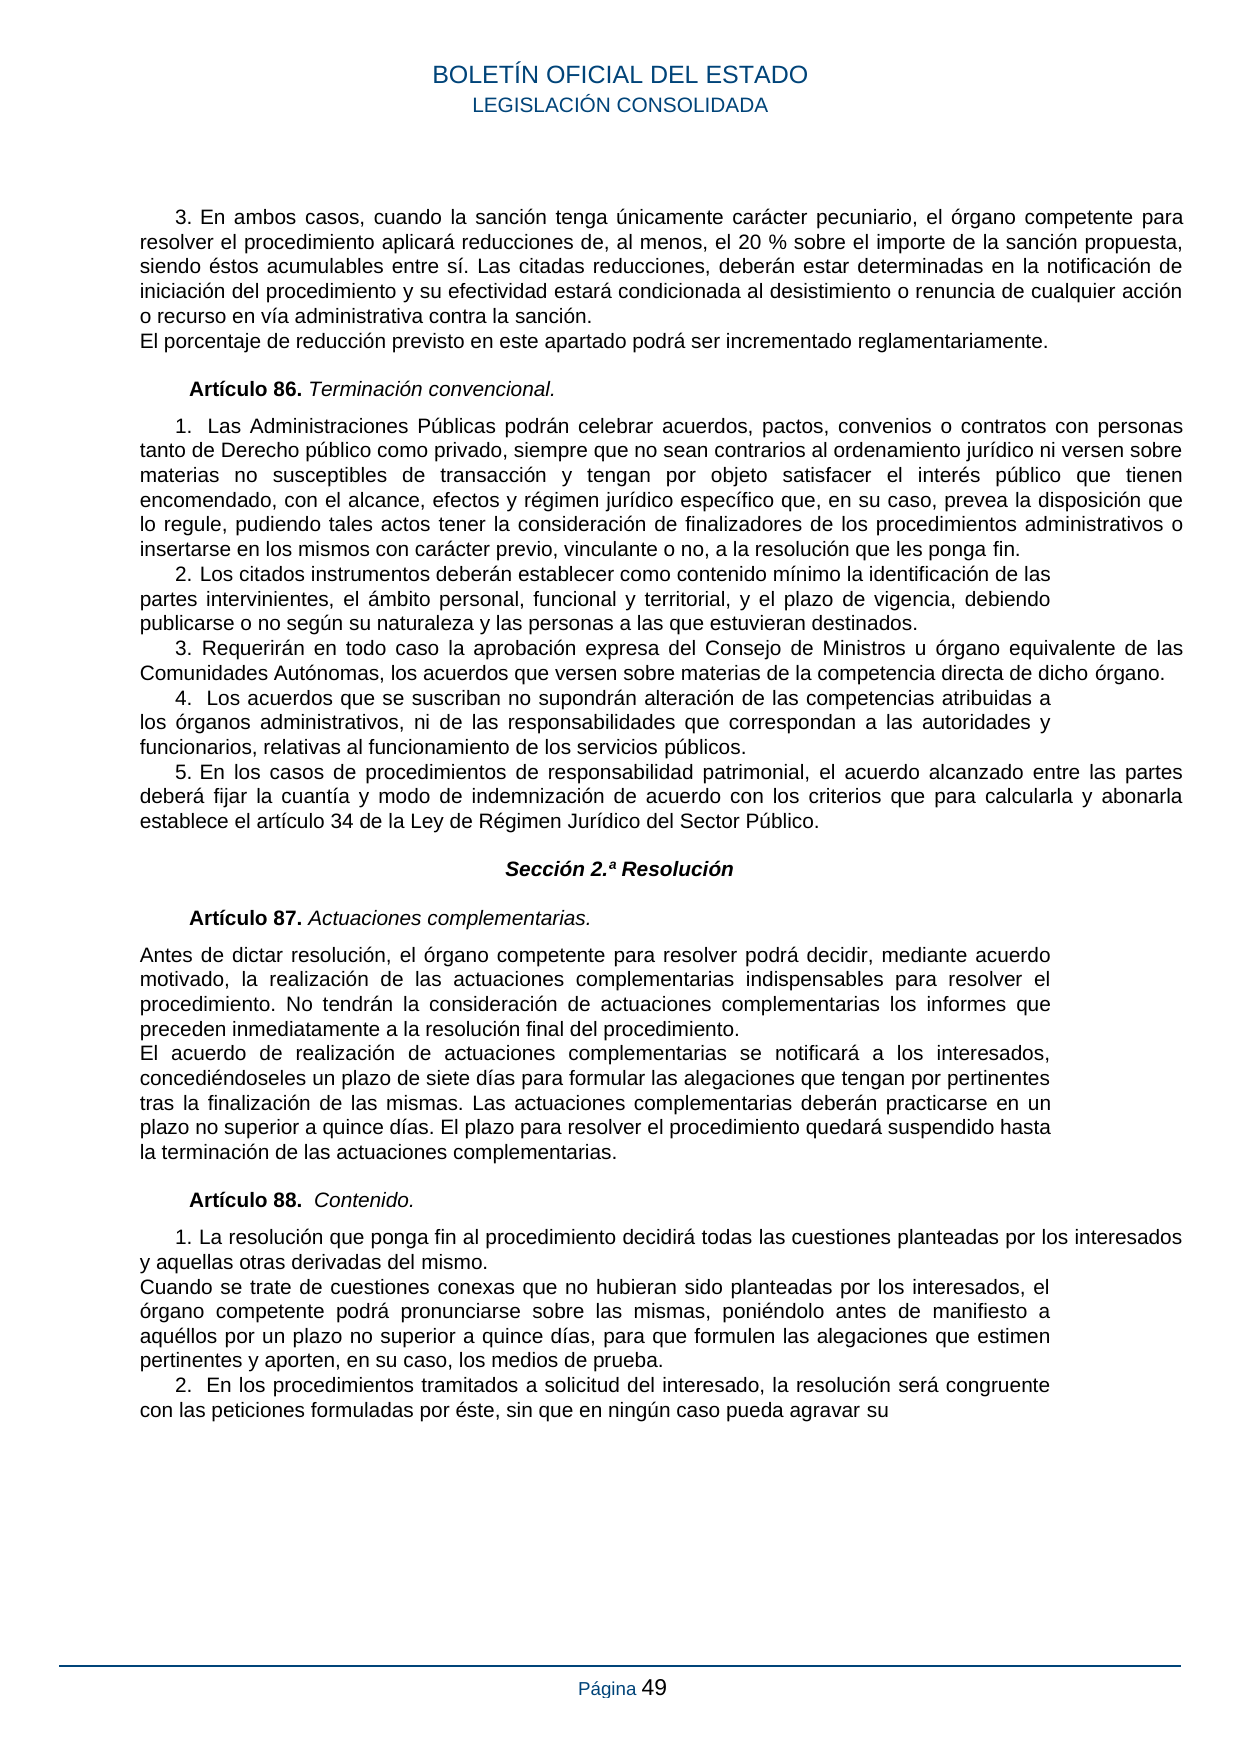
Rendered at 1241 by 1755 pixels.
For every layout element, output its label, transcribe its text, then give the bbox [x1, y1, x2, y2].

text El porcentaje de reducción previsto en este apartado podrá ser incrementado reglamentariamente. [139, 329, 1052, 353]
text El acuerdo de realización de actuaciones complementarias se notificará a los interesados, concediéndoseles un plazo de siete días para formular las alegaciones que tengan por pertinentes tras la finalización de las mismas. Las actuaciones complementarias deberán practicarse en un plazo no superior a quince días. El plazo para resolver el procedimiento quedará suspendido hasta la terminación de las actuaciones complementarias. [139, 1041, 1052, 1163]
text Antes de dictar resolución, el órgano competente para resolver podrá decidir, mediante acuerdo motivado, la realización de las actuaciones complementarias indispensables para resolver el procedimiento. No tendrán la consideración de actuaciones complementarias los informes que preceden inmediatamente a la resolución final del procedimiento. [139, 943, 1052, 1040]
list La resolución que ponga fin al procedimiento decidirá todas las cuestiones planteadas por los interesados y aquellas otras derivadas del mismo. [139, 1225, 1184, 1274]
list En los casos de procedimientos de responsabilidad patrimonial, el acuerdo alcanzado entre las partes deberá fijar la cuantía y modo de indemnización de acuerdo con los criterios que para calcularla y abonarla establece el artículo 34 de la Ley de Régimen Jurídico del Sector Público. [139, 759, 1184, 833]
text Cuando se trate de cuestiones conexas que no hubieran sido planteadas por los interesados, el órgano competente podrá pronunciarse sobre las mismas, poniéndolo antes de manifiesto a aquéllos por un plazo no superior a quince días, para que formulen las alegaciones que estimen pertinentes y aporten, en su caso, los medios de prueba. [139, 1274, 1052, 1372]
subtitle Sección 2.ª Resolución [368, 857, 873, 881]
list Las Administraciones Públicas podrán celebrar acuerdos, pactos, convenios o contratos con personas tanto de Derecho público como privado, siempre que no sean contrarios al ordenamiento jurídico ni versen sobre materias no susceptibles de transacción y tengan por objeto satisfacer el interés público que tienen encomendado, con el alcance, efectos y régimen jurídico específico que, en su caso, prevea la disposición que lo regule, pudiendo tales actos tener la consideración de finalizadores de los procedimientos administrativos o insertarse en los mismos con carácter previo, vinculante o no, a la resolución que les ponga fin. [139, 414, 1184, 561]
list Los acuerdos que se suscriban no supondrán alteración de las competencias atribuidas a los órganos administrativos, ni de las responsabilidades que correspondan a las autoridades y funcionarios, relativas al funcionamiento de los servicios públicos. [139, 685, 1052, 758]
text Artículo 86. Terminación convencional. [189, 377, 1184, 401]
text Artículo 88. Contenido. [189, 1188, 1184, 1212]
list Requerirán en todo caso la aprobación expresa del Consejo de Ministros u órgano equivalente de las Comunidades Autónomas, los acuerdos que versen sobre materias de la competencia directa de dicho órgano. [139, 636, 1184, 684]
text Artículo 87. Actuaciones complementarias. [189, 906, 1184, 930]
list En ambos casos, cuando la sanción tenga únicamente carácter pecuniario, el órgano competente para resolver el procedimiento aplicará reducciones de, al menos, el 20 % sobre el importe de la sanción propuesta, siendo éstos acumulables entre sí. Las citadas reducciones, deberán estar determinadas en la notificación de iniciación del procedimiento y su efectividad estará condicionada al desistimiento o renuncia de cualquier acción o recurso en vía administrativa contra la sanción. [139, 205, 1184, 327]
list En los procedimientos tramitados a solicitud del interesado, la resolución será congruente con las peticiones formuladas por éste, sin que en ningún caso pueda agravar su [139, 1373, 1052, 1422]
list Los citados instrumentos deberán establecer como contenido mínimo la identificación de las partes intervinientes, el ámbito personal, funcional y territorial, y el plazo de vigencia, debiendo publicarse o no según su naturaleza y las personas a las que estuvieran destinados. [139, 562, 1052, 635]
